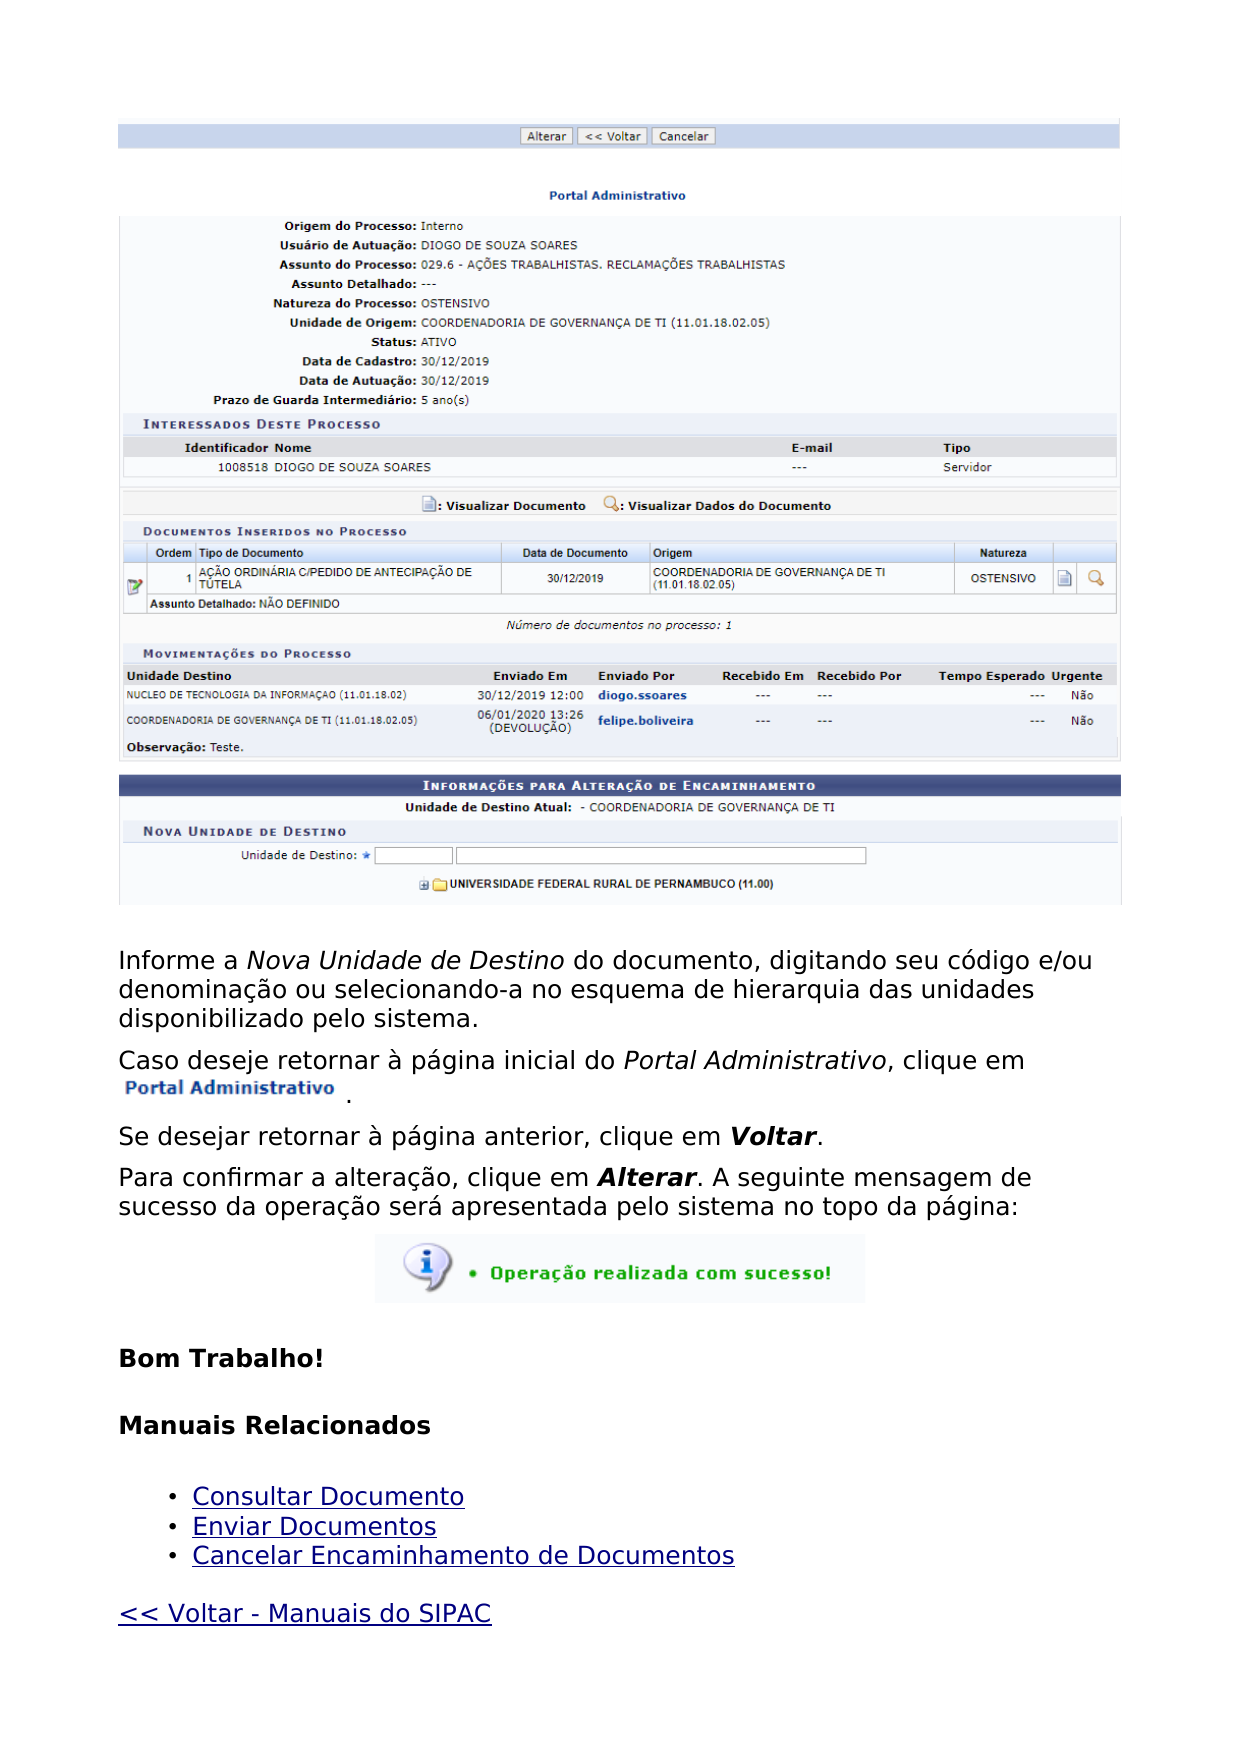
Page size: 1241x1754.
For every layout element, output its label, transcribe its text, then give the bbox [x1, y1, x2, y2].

picture [118, 1075, 345, 1104]
text Se desejar retornar à página anterior, clique em Voltar. [118, 1122, 1122, 1151]
picture [374, 1234, 866, 1303]
subtitle Manuais Relacionados [118, 1411, 1122, 1441]
list Cancelar Encaminhamento de Documentos [177, 1541, 1122, 1570]
text Informe a Nova Unidade de Destino do documento, digitando seu código e/ou denominação ou selecionando-a no esquema de hierarquia das unidades disponibilizado pelo sistema. [118, 946, 1122, 1033]
list Enviar Documentos [177, 1512, 1122, 1541]
text << Voltar - Manuais do SIPAC [118, 1599, 1122, 1629]
text Para confirmar a alteração, clique em Alterar. A seguinte mensagem de sucesso da operação será apresentada pelo sistema no topo da página: [118, 1163, 1122, 1222]
text Bom Trabalho! [118, 1345, 1122, 1374]
picture [118, 118, 1123, 905]
text Caso deseje retornar à página inicial do Portal Administrativo, clique em . [118, 1046, 1122, 1109]
list Consultar Documento [177, 1482, 1122, 1512]
